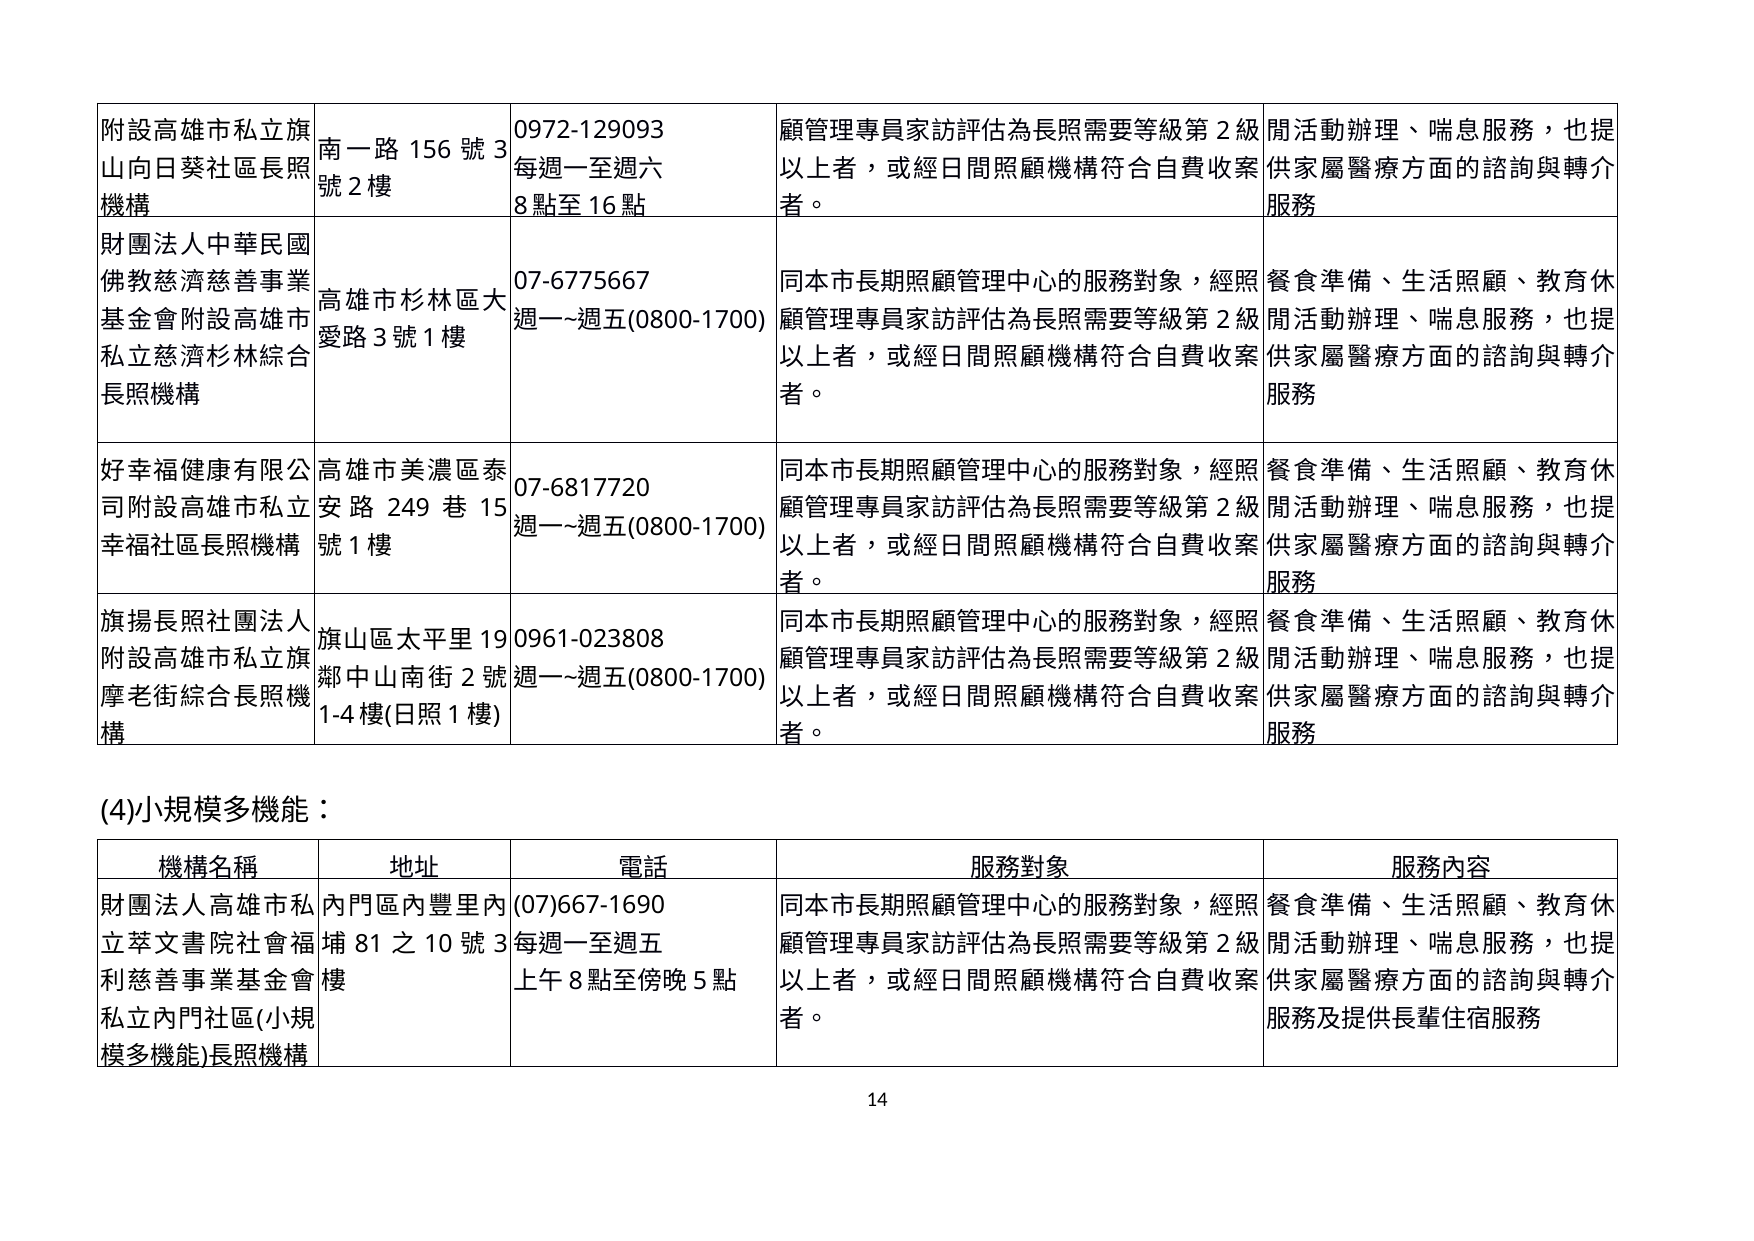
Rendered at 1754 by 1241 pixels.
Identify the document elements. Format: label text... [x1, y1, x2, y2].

table_header 服務內容 [1264, 840, 1617, 878]
table_cell 旗山區太平里19 鄰中山南街2號 1-4樓(日照1 樓) [315, 594, 510, 744]
table_cell 南一路156號3號2樓 [315, 104, 510, 216]
table_cell 0972-129093 每週一至週六 8點至16點 [511, 104, 776, 216]
table_cell 餐食準備、生活照顧、教育休閒活動辦理、喘息服務，也提供家屬醫療方面的諮詢與轉介服務 [1264, 594, 1617, 744]
table_cell 高雄市美濃區泰安路249巷15號1樓 [315, 443, 510, 593]
table_cell 同本市長期照顧管理中心的服務對象，經照顧管理專員家訪評估為長照需要等級第2級以上者，或經日間照顧機構符合自費收案者。 [777, 879, 1263, 1066]
table_cell 餐食準備、生活照顧、教育休閒活動辦理、喘息服務，也提供家屬醫療方面的諮詢與轉介服務及提供長輩住宿服務 [1264, 879, 1617, 1066]
table_cell 0961-023808 週一~週五(0800-1700) [511, 594, 776, 744]
table_cell 同本市長期照顧管理中心的服務對象，經照顧管理專員家訪評估為長照需要等級第2級以上者，或經日間照顧機構符合自費收案者。 [777, 443, 1263, 593]
table_header 服務對象 [777, 840, 1263, 878]
table_cell 同本市長期照顧管理中心的服務對象，經照顧管理專員家訪評估為長照需要等級第2級以上者，或經日間照顧機構符合自費收案者。 [777, 217, 1263, 442]
table_cell 財團法人中華民國佛教慈濟慈善事業基金會附設高雄市私立慈濟杉林綜合長照機構 [98, 217, 314, 442]
table_header 電話 [511, 840, 776, 878]
table_cell 顧管理專員家訪評估為長照需要等級第2級以上者，或經日間照顧機構符合自費收案者。 [777, 104, 1263, 216]
table_cell 同本市長期照顧管理中心的服務對象，經照顧管理專員家訪評估為長照需要等級第2級以上者，或經日間照顧機構符合自費收案者。 [777, 594, 1263, 744]
table_cell 附設高雄市私立旗山向日葵社區長照機構 [98, 104, 314, 216]
table_cell 高雄市杉林區大愛路3號1樓 [315, 217, 510, 442]
table_cell 好幸福健康有限公司附設高雄市私立幸福社區長照機構 [98, 443, 314, 593]
table_cell (07)667-1690 每週一至週五 上午8點至傍晚5點 [511, 879, 776, 1066]
subtitle (4)小規模多機能： [100, 764, 1653, 839]
table_cell 07-6775667 週一~週五(0800-1700) [511, 217, 776, 442]
table_cell 餐食準備、生活照顧、教育休閒活動辦理、喘息服務，也提供家屬醫療方面的諮詢與轉介服務 [1264, 217, 1617, 442]
table_cell 餐食準備、生活照顧、教育休閒活動辦理、喘息服務，也提供家屬醫療方面的諮詢與轉介服務 [1264, 443, 1617, 593]
table_header 機構名稱 [98, 840, 318, 878]
table_cell 內門區內豐里內埔81之10號3 樓 [319, 879, 510, 1066]
table_cell 旗揚長照社團法人附設高雄市私立旗摩老街綜合長照機構 [98, 594, 314, 744]
table_cell 財團法人高雄市私立萃文書院社會福利慈善事業基金會私立內門社區(小規模多機能)長照機構 [98, 879, 318, 1066]
table_header 地址 [319, 840, 510, 878]
table_cell 07-6817720 週一~週五(0800-1700) [511, 443, 776, 593]
table_cell 閒活動辦理、喘息服務，也提供家屬醫療方面的諮詢與轉介服務 [1264, 104, 1617, 216]
